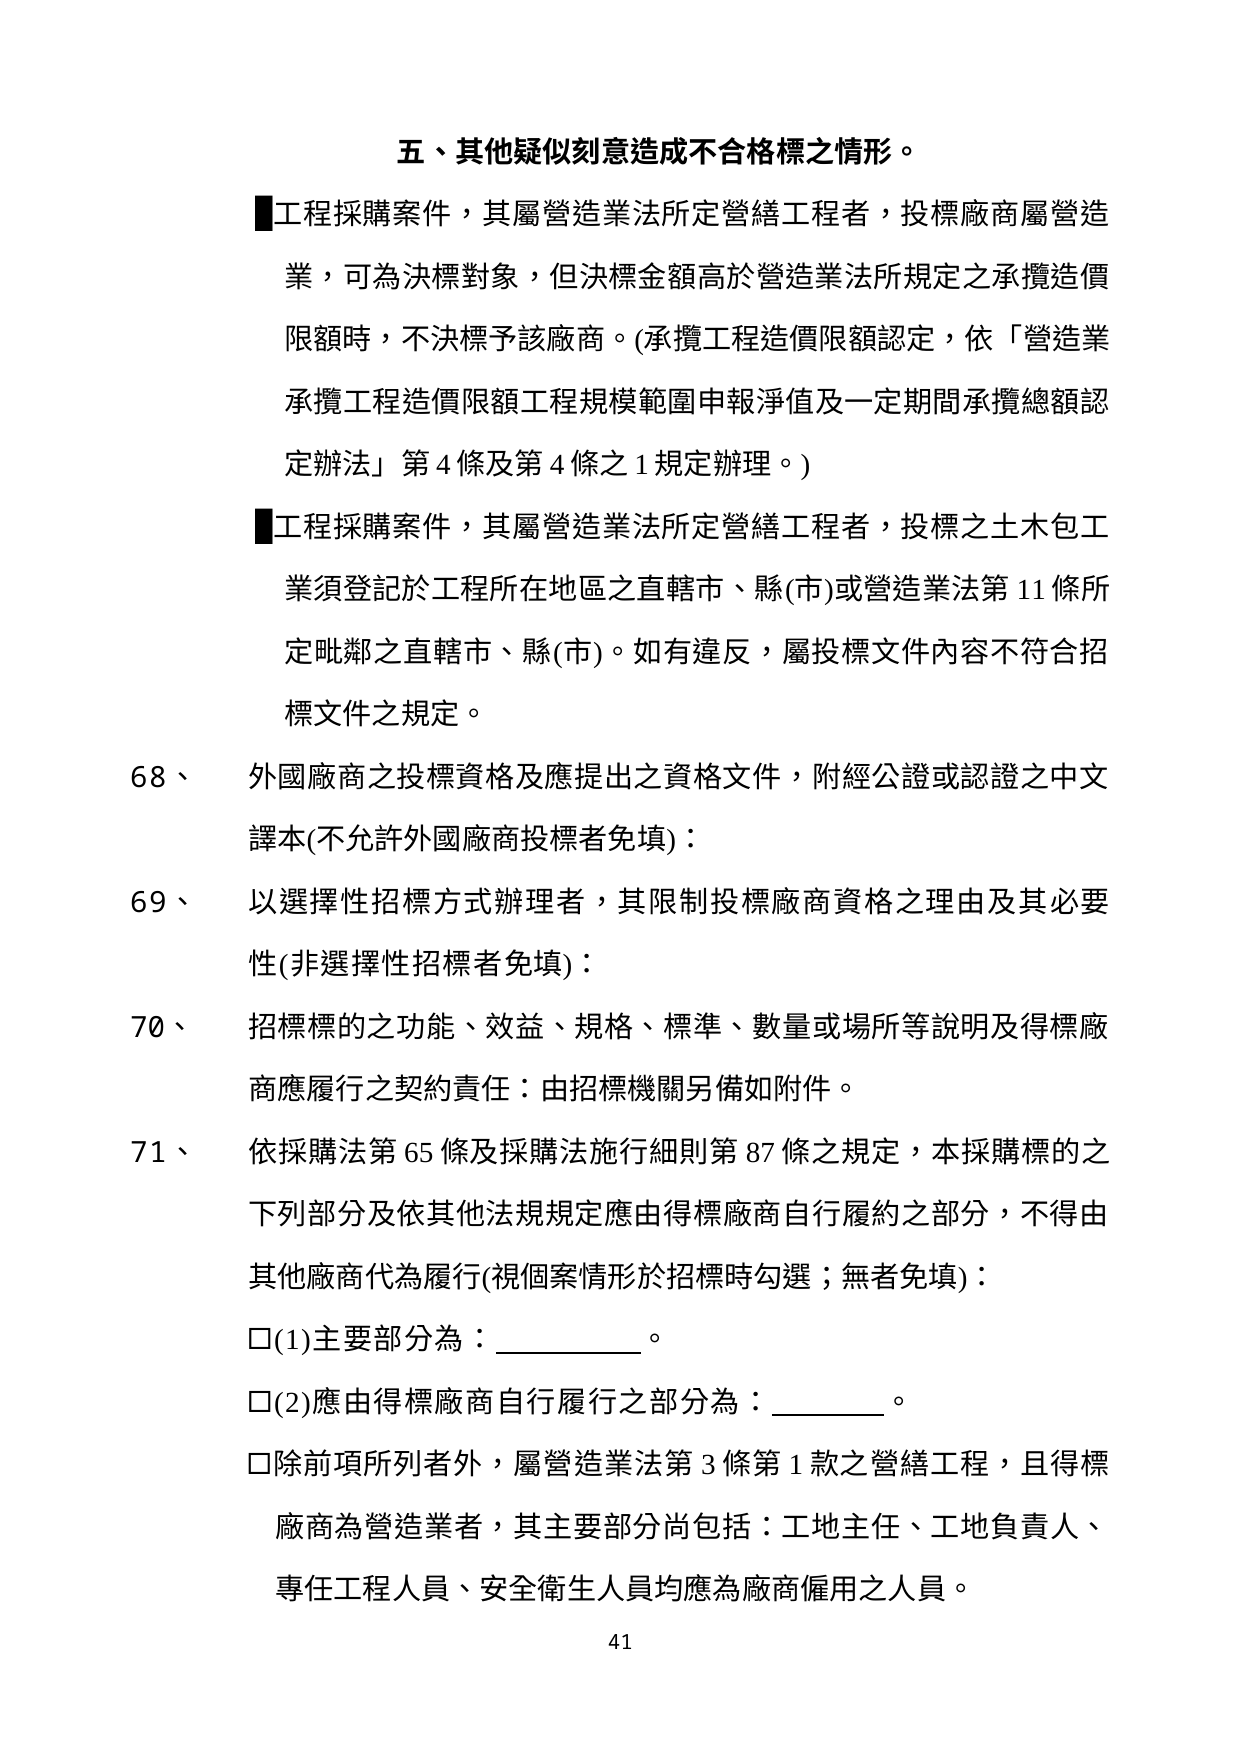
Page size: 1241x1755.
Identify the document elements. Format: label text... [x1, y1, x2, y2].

list 以選擇性招標方式辦理者，其限制投標廠商資格之理由及其必要性(非選擇性招標者免填)： [130, 858, 1110, 983]
text 除前項所列者外，屬營造業法第3條第1款之營繕工程，且得標廠商為營造業者，其主要部分尚包括：工地主任、工地負責人、專任工程人員、安全衛生人員均應為廠商僱用之人員。 [246, 1420, 1110, 1608]
text 五、其他疑似刻意造成不合格標之情形。 [397, 108, 1110, 170]
text █工程採購案件，其屬營造業法所定營繕工程者，投標之土木包工業須登記於工程所在地區之直轄市、縣(市)或營造業法第11條所定毗鄰之直轄市、縣(市)。如有違反，屬投標文件內容不符合招標文件之規定。 [255, 483, 1110, 733]
text (1)主要部分為： 。 [130, 1295, 1110, 1358]
list 依採購法第65條及採購法施行細則第87條之規定，本採購標的之下列部分及依其他法規規定應由得標廠商自行履約之部分，不得由其他廠商代為履行(視個案情形於招標時勾選；無者免填)： [130, 1108, 1110, 1295]
text █工程採購案件，其屬營造業法所定營繕工程者，投標廠商屬營造業，可為決標對象，但決標金額高於營造業法所規定之承攬造價限額時，不決標予該廠商。(承攬工程造價限額認定，依「營造業承攬工程造價限額工程規模範圍申報淨值及一定期間承攬總額認定辦法」第4條及第4條之1規定辦理。) [255, 170, 1110, 483]
list 外國廠商之投標資格及應提出之資格文件，附經公證或認證之中文譯本(不允許外國廠商投標者免填)： [130, 733, 1110, 858]
text (2)應由得標廠商自行履行之部分為： 。 [130, 1358, 1110, 1420]
list 招標標的之功能、效益、規格、標準、數量或場所等說明及得標廠商應履行之契約責任：由招標機關另備如附件。 [130, 983, 1110, 1108]
